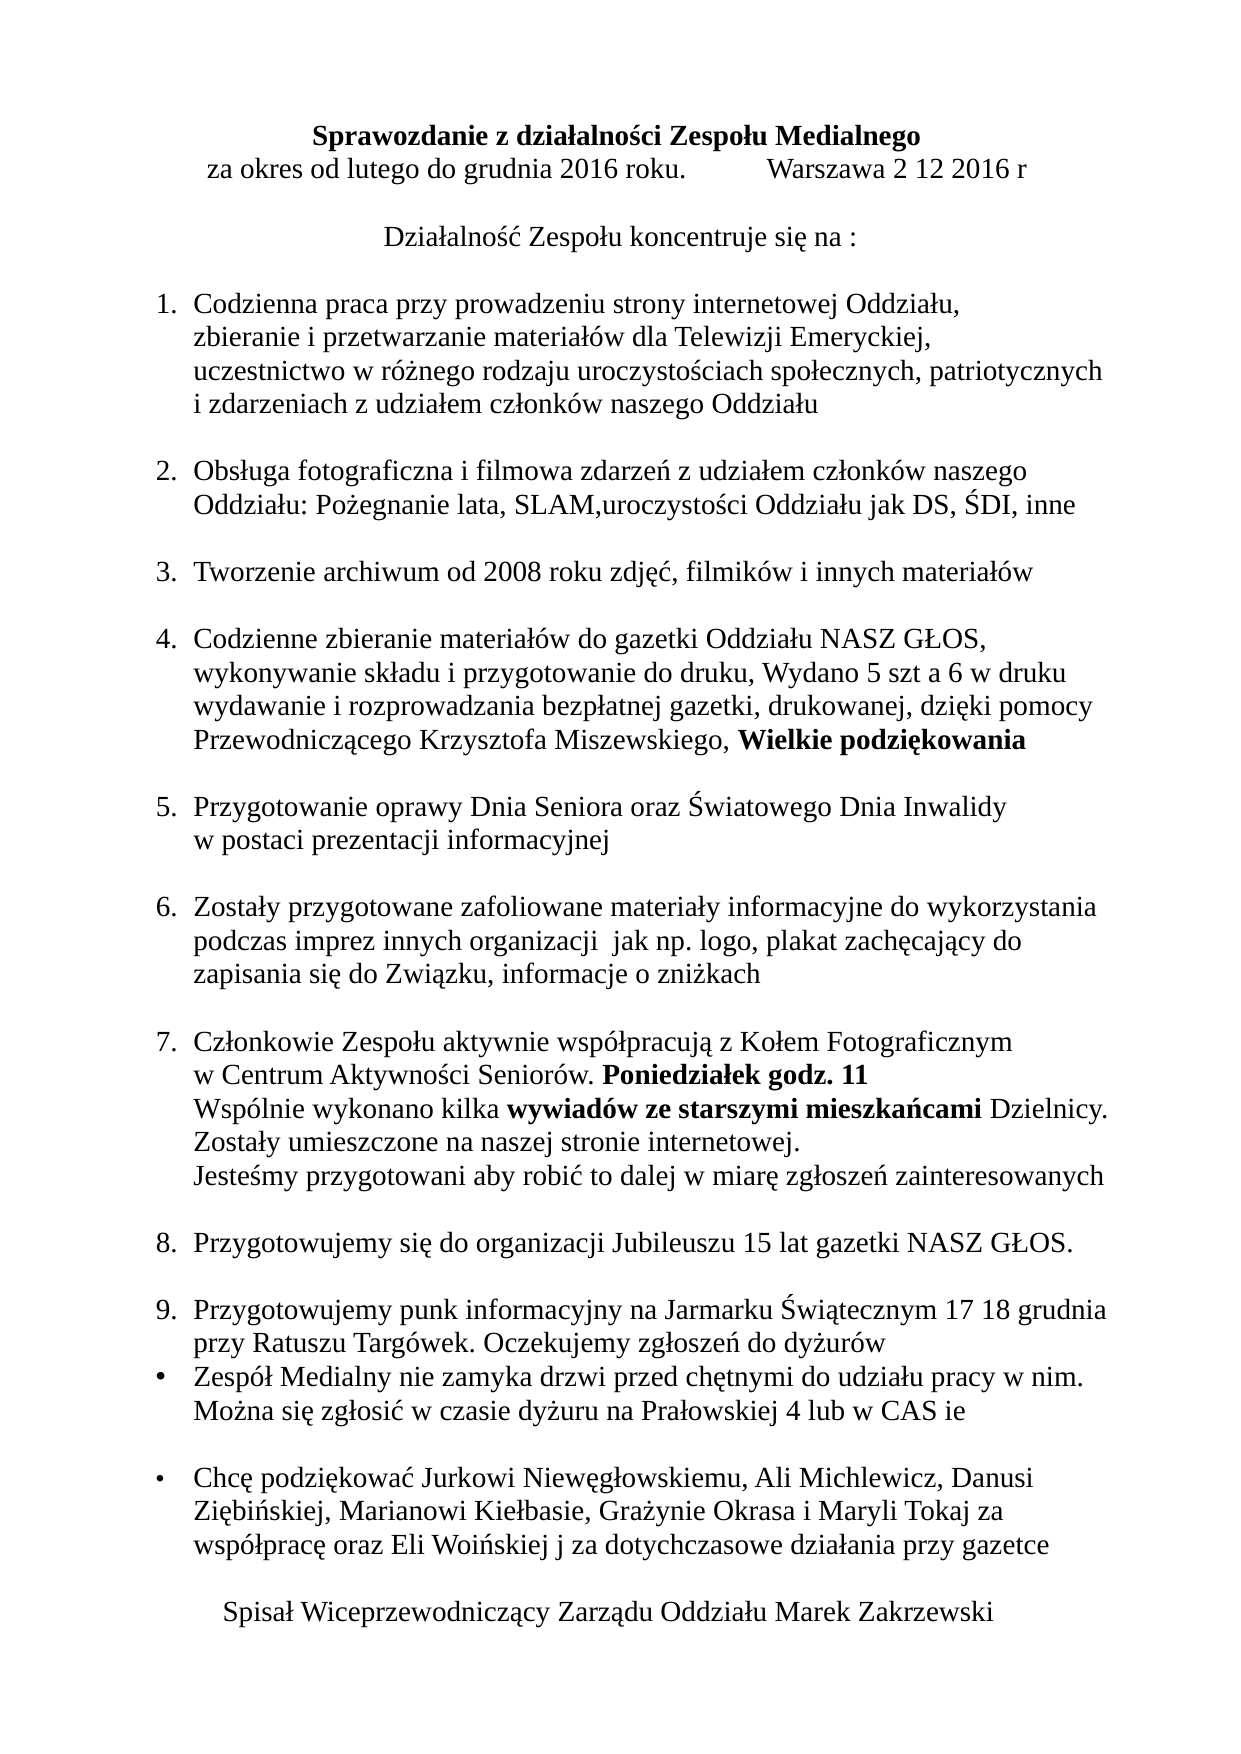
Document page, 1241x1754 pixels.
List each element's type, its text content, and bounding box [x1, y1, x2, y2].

list Codzienne zbieranie materiałów do gazetki Oddziału NASZ GŁOS, wykonywanie składu i przygotowanie do druku, Wydano 5 szt a 6 w druku wydawanie i rozprowadzania bezpłatnej gazetki, drukowanej, dzięki pomocy Przewodniczącego Krzysztofa Miszewskiego, Wielkie podziękowania [156, 621, 1122, 789]
text Działalność Zespołu koncentruje się na : [118, 219, 1122, 252]
list Tworzenie archiwum od 2008 roku zdjęć, filmików i innych materiałów [156, 554, 1122, 621]
list Chcę podziękować Jurkowi Niewęgłowskiemu, Ali Michlewicz, Danusi Ziębińskiej, Marianowi Kiełbasie, Grażynie Okrasa i Maryli Tokaj za współpracę oraz Eli Woińskiej j za dotychczasowe działania przy gazetce Spisał Wiceprzewodniczący Zarządu Oddziału Marek Zakrzewski [156, 1460, 1122, 1628]
list Obsługa fotograficzna i filmowa zdarzeń z udziałem członków naszego Oddziału: Pożegnanie lata, SLAM,uroczystości Oddziału jak DS, ŚDI, inne [156, 453, 1122, 554]
text Sprawozdanie z działalności Zespołu Medialnego [118, 118, 1122, 152]
list Przygotowanie oprawy Dnia Seniora oraz Światowego Dnia Inwalidy w postaci prezentacji informacyjnej [156, 789, 1122, 889]
list Zostały przygotowane zafoliowane materiały informacyjne do wykorzystania podczas imprez innych organizacji jak np. logo, plakat zachęcający do zapisania się do Związku, informacje o zniżkach [156, 889, 1122, 1024]
text za okres od lutego do grudnia 2016 roku. Warszawa 2 12 2016 r [118, 152, 1122, 185]
list Przygotowujemy punk informacyjny na Jarmarku Świątecznym 17 18 grudnia przy Ratuszu Targówek. Oczekujemy zgłoszeń do dyżurów [156, 1292, 1122, 1359]
list Przygotowujemy się do organizacji Jubileuszu 15 lat gazetki NASZ GŁOS. [156, 1225, 1122, 1292]
list Zespół Medialny nie zamyka drzwi przed chętnymi do udziału pracy w nim. Można się zgłosić w czasie dyżuru na Prałowskiej 4 lub w CAS ie [156, 1359, 1122, 1460]
list Członkowie Zespołu aktywnie współpracują z Kołem Fotograficznym w Centrum Aktywności Seniorów. Poniedziałek godz. 11 [156, 1024, 1122, 1091]
list Codzienna praca przy prowadzeniu strony internetowej Oddziału, zbieranie i przetwarzanie materiałów dla Telewizji Emeryckiej, uczestnictwo w różnego rodzaju uroczystościach społecznych, patriotycznych i zdarzeniach z udziałem członków naszego Oddziału [156, 286, 1122, 453]
list Wspólnie wykonano kilka wywiadów ze starszymi mieszkańcami Dzielnicy. Zostały umieszczone na naszej stronie internetowej. Jesteśmy przygotowani aby robić to dalej w miarę zgłoszeń zainteresowanych [156, 1091, 1122, 1225]
